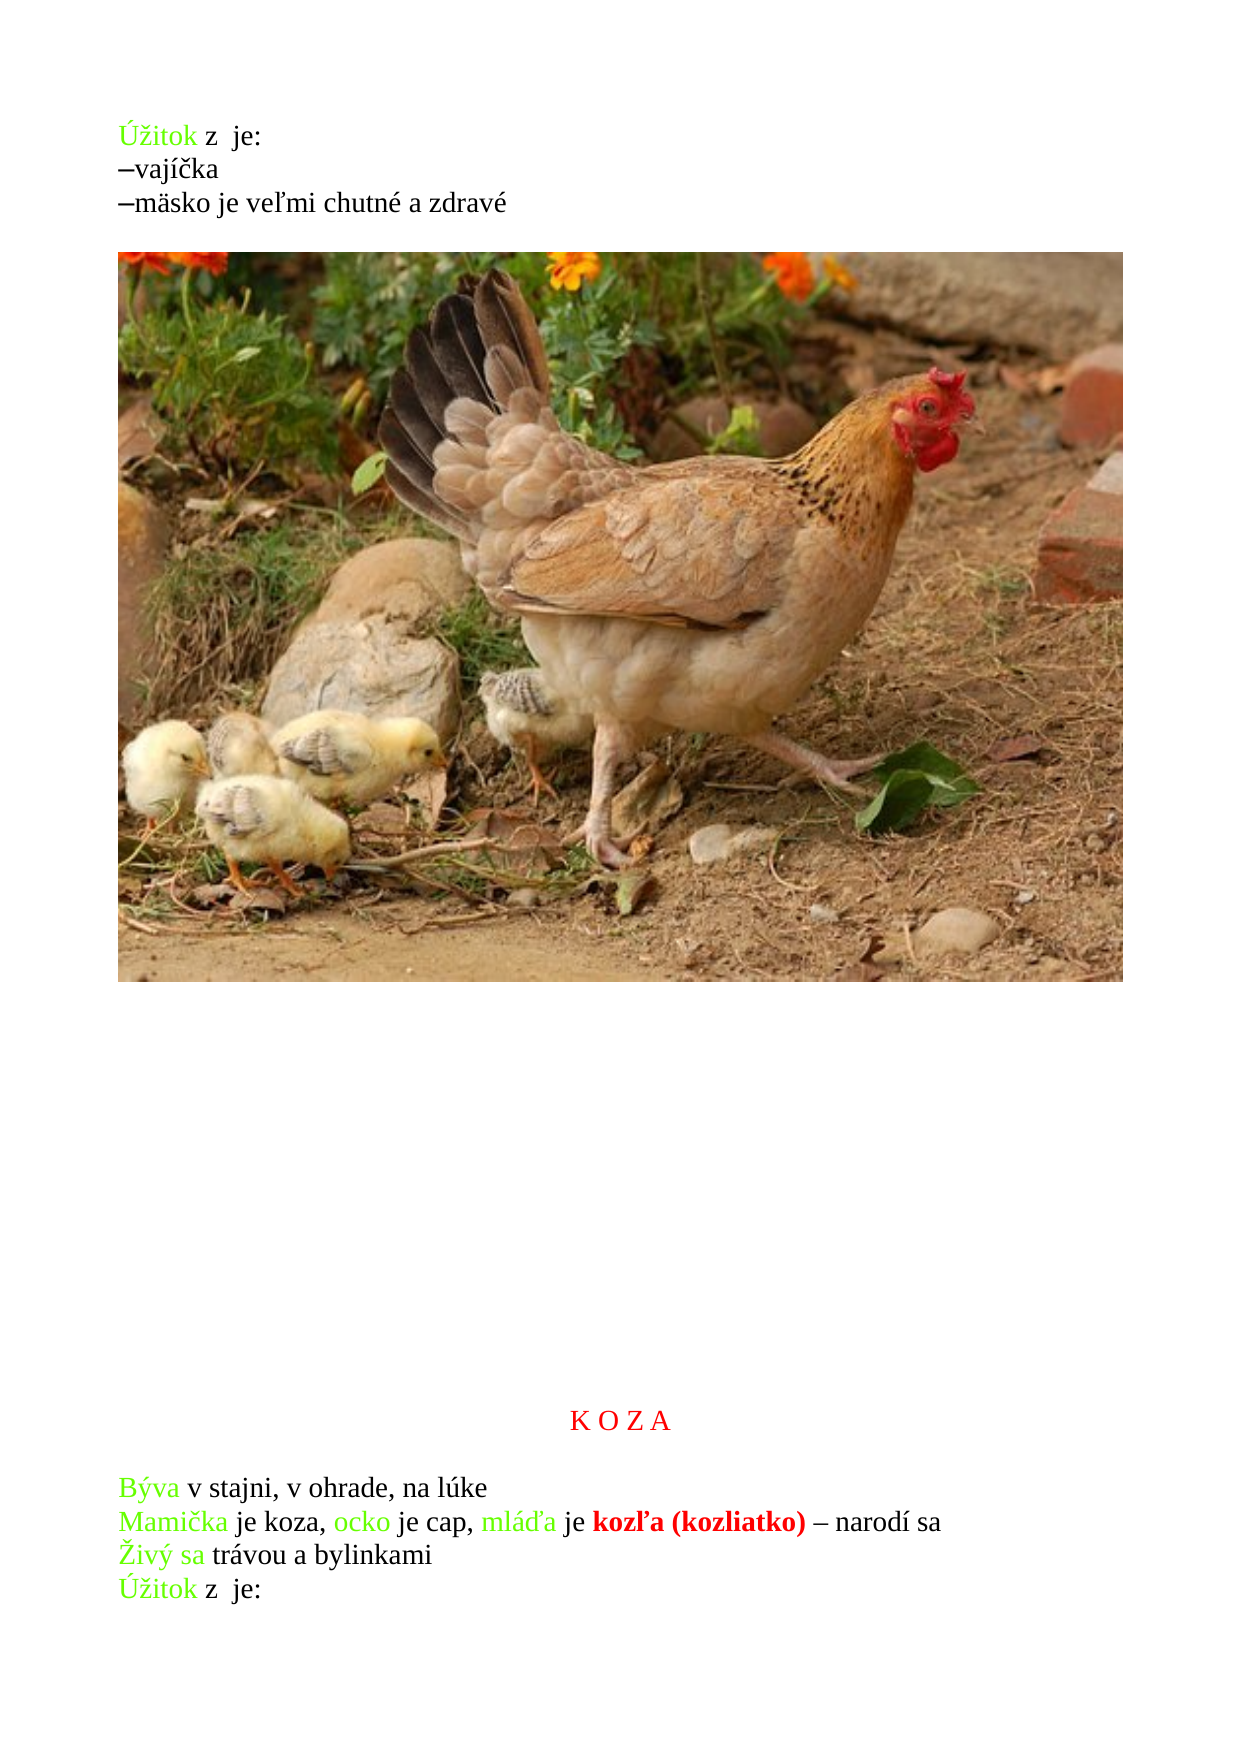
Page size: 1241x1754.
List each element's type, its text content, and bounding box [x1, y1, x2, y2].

picture [118, 252, 1123, 982]
text K O Z A [118, 1403, 1122, 1437]
text Býva v stajni, v ohrade, na lúke [118, 1470, 1122, 1504]
text Mamička je koza, ocko je cap, mláďa je kozľa (kozliatko) – narodí sa [118, 1504, 1122, 1537]
list mäsko je veľmi chutné a zdravé [118, 185, 1122, 219]
list vajíčka [118, 152, 1122, 185]
text Živý sa trávou a bylinkami [118, 1537, 1122, 1571]
text Úžitok z je: [118, 118, 1122, 152]
text Úžitok z je: [118, 1571, 1122, 1604]
